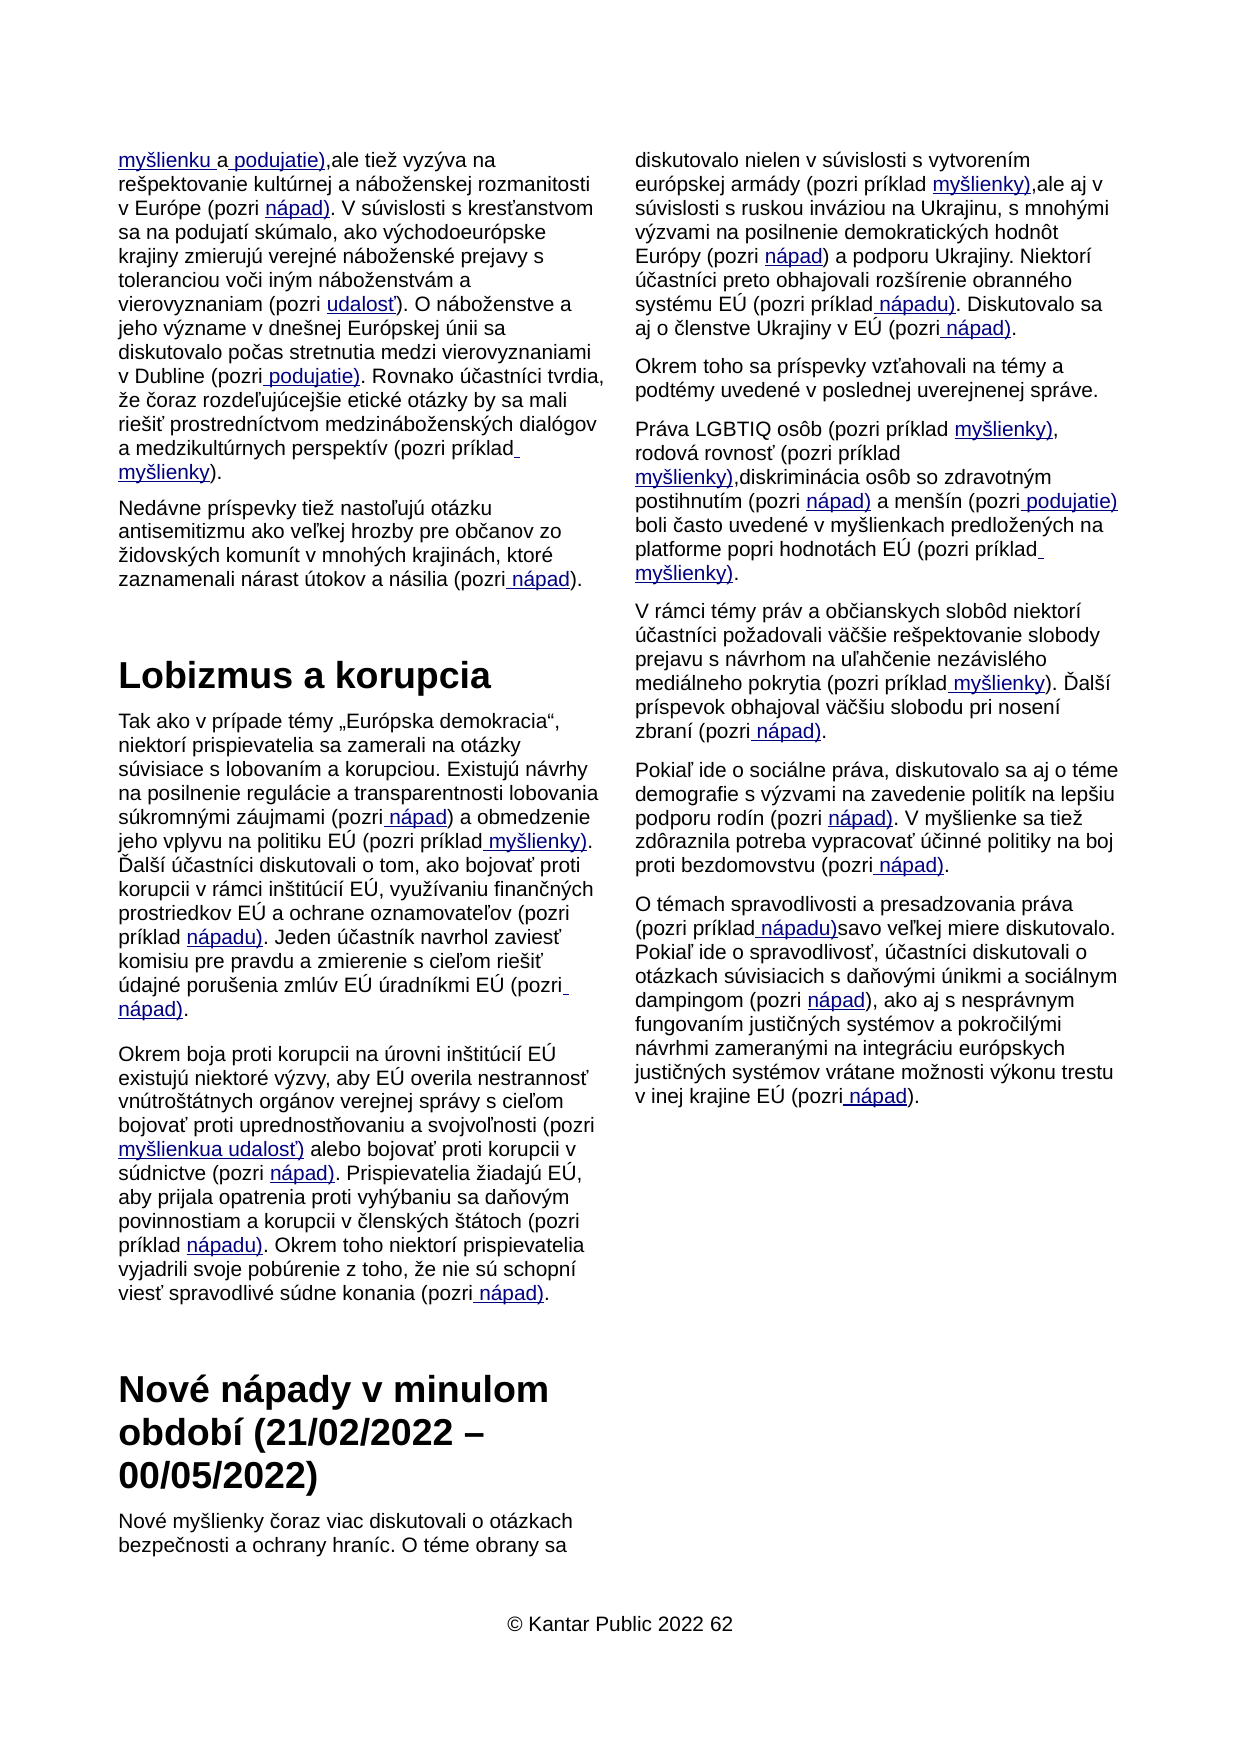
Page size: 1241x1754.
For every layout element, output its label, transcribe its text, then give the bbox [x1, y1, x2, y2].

text Práva LGBTIQ osôb (pozri príklad myšlienky), rodová rovnosť (pozri príklad myšlienky),diskriminácia osôb so zdravotným postihnutím (pozri nápad) a menšín (pozri podujatie) boli často uvedené v myšlienkach predložených na platforme popri hodnotách EÚ (pozri príklad myšlienky). [635, 417, 1122, 584]
text V rámci témy práv a občianskych slobôd niektorí účastníci požadovali väčšie rešpektovanie slobody prejavu s návrhom na uľahčenie nezávislého mediálneho pokrytia (pozri príklad myšlienky). Ďalší príspevok obhajoval väčšiu slobodu pri nosení zbraní (pozri nápad). [635, 599, 1122, 743]
text Okrem boja proti korupcii na úrovni inštitúcií EÚ existujú niektoré výzvy, aby EÚ overila nestrannosť vnútroštátnych orgánov verejnej správy s cieľom bojovať proti uprednostňovaniu a svojvoľnosti (pozri myšlienkua udalosť) alebo bojovať proti korupcii v súdnictve (pozri nápad). Prispievatelia žiadajú EÚ, aby prijala opatrenia proti vyhýbaniu sa daňovým povinnostiam a korupcii v členských štátoch (pozri príklad nápadu). Okrem toho niektorí prispievatelia vyjadrili svoje pobúrenie z toho, že nie sú schopní viesť spravodlivé súdne konania (pozri nápad). [118, 1041, 605, 1305]
text Tak ako v prípade témy „Európska demokracia“, niektorí prispievatelia sa zamerali na otázky súvisiace s lobovaním a korupciou. Existujú návrhy na posilnenie regulácie a transparentnosti lobovania súkromnými záujmami (pozri nápad) a obmedzenie jeho vplyvu na politiku EÚ (pozri príklad myšlienky). Ďalší účastníci diskutovali o tom, ako bojovať proti korupcii v rámci inštitúcií EÚ, využívaniu finančných prostriedkov EÚ a ochrane oznamovateľov (pozri príklad nápadu). Jeden účastník navrhol zaviesť komisiu pre pravdu a zmierenie s cieľom riešiť údajné porušenia zmlúv EÚ úradníkmi EÚ (pozri nápad). [118, 709, 605, 1021]
text myšlienku a podujatie),ale tiež vyzýva na rešpektovanie kultúrnej a náboženskej rozmanitosti v Európe (pozri nápad). V súvislosti s kresťanstvom sa na podujatí skúmalo, ako východoeurópske krajiny zmierujú verejné náboženské prejavy s toleranciou voči iným náboženstvám a vierovyznaniam (pozri udalosť). O náboženstve a jeho význame v dnešnej Európskej únii sa diskutovalo počas stretnutia medzi vierovyznaniami v Dubline (pozri podujatie). Rovnako účastníci tvrdia, že čoraz rozdeľujúcejšie etické otázky by sa mali riešiť prostredníctvom medzináboženských dialógov a medzikultúrnych perspektív (pozri príklad myšlienky). [118, 148, 605, 483]
subtitle Lobizmus a korupcia [118, 654, 605, 697]
text O témach spravodlivosti a presadzovania práva (pozri príklad nápadu)savo veľkej miere diskutovalo. Pokiaľ ide o spravodlivosť, účastníci diskutovali o otázkach súvisiacich s daňovými únikmi a sociálnym dampingom (pozri nápad), ako aj s nesprávnym fungovaním justičných systémov a pokročilými návrhmi zameranými na integráciu európskych justičných systémov vrátane možnosti výkonu trestu v inej krajine EÚ (pozri nápad). [635, 892, 1122, 1107]
text diskutovalo nielen v súvislosti s vytvorením európskej armády (pozri príklad myšlienky),ale aj v súvislosti s ruskou inváziou na Ukrajinu, s mnohými výzvami na posilnenie demokratických hodnôt Európy (pozri nápad) a podporu Ukrajiny. Niektorí účastníci preto obhajovali rozšírenie obranného systému EÚ (pozri príklad nápadu). Diskutovalo sa aj o členstve Ukrajiny v EÚ (pozri nápad). [635, 148, 1122, 340]
text Pokiaľ ide o sociálne práva, diskutovalo sa aj o téme demografie s výzvami na zavedenie politík na lepšiu podporu rodín (pozri nápad). V myšlienke sa tiež zdôraznila potreba vypracovať účinné politiky na boj proti bezdomovstvu (pozri nápad). [635, 757, 1122, 877]
text Okrem toho sa príspevky vzťahovali na témy a podtémy uvedené v poslednej uverejnenej správe. [635, 354, 1122, 402]
text Nedávne príspevky tiež nastoľujú otázku antisemitizmu ako veľkej hrozby pre občanov zo židovských komunít v mnohých krajinách, ktoré zaznamenali nárast útokov a násilia (pozri nápad). [118, 495, 605, 591]
subtitle Nové nápady v minulom období (21/02/2022 – 00/05/2022) [118, 1367, 605, 1497]
text Nové myšlienky čoraz viac diskutovali o otázkach bezpečnosti a ochrany hraníc. O téme obrany sa [118, 1509, 605, 1557]
